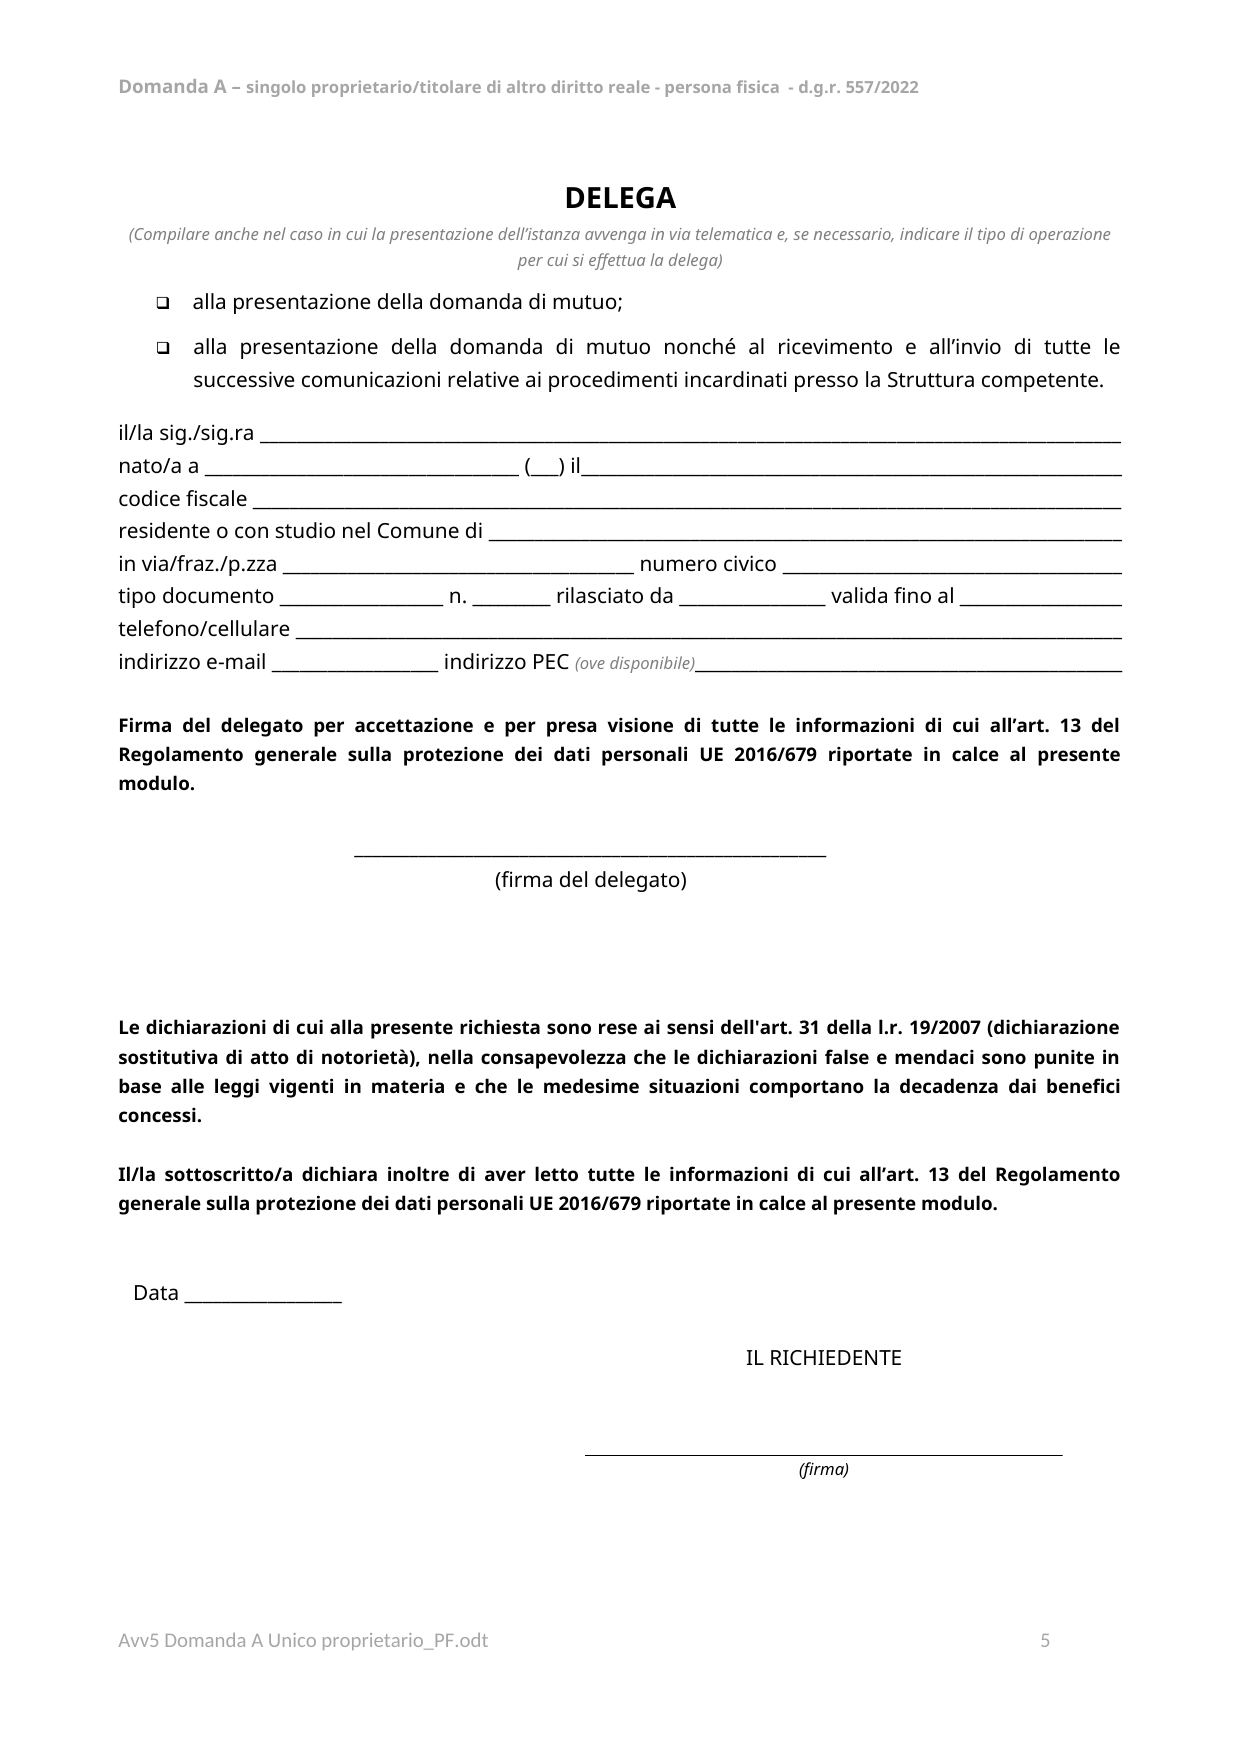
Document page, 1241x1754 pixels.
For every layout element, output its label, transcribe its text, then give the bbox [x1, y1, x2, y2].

text DELEGA [118, 177, 1122, 217]
list alla presentazione della domanda di mutuo nonché al ricevimento e all’invio di tutte le successive comunicazioni relative ai procedimenti incardinati presso la Struttura competente. [156, 332, 1122, 393]
text indirizzo e-mail __________________ indirizzo PEC (ove disponibile) [118, 647, 1122, 675]
text il/la sig./sig.ra [118, 418, 1122, 447]
table_header [107, 1344, 574, 1480]
text tipo documento n. rilasciato da valida fino al [118, 582, 1122, 610]
text nato/a a __________________________________ (___) il [118, 451, 1122, 479]
text telefono/cellulare [118, 614, 1122, 643]
text Firma del delegato per accettazione e per presa visione di tutte le informazioni di cui all’art. 13 del Regolamento generale sulla protezione dei dati personali UE 2016/679 riportate in calce al presente modulo. [118, 712, 1122, 796]
text in via/fraz./p.zza ______________________________________ numero civico [118, 549, 1122, 577]
text Data _________________ [133, 1278, 1122, 1307]
text codice fiscale [118, 484, 1122, 512]
text Il/la sottoscritto/a dichiara inoltre di aver letto tutte le informazioni di cui all’art. 13 del Regolamento generale sulla protezione dei dati personali UE 2016/679 riportate in calce al presente modulo. [118, 1161, 1122, 1216]
text (firma del delegato) [118, 865, 1122, 893]
text residente o con studio nel Comune di [118, 516, 1122, 545]
text (Compilare anche nel caso in cui la presentazione dell’istanza avvenga in via telematica e, se necessario, indicare il tipo di operazione per cui si effettua la delega) [118, 223, 1122, 272]
list alla presentazione della domanda di mutuo; [155, 287, 1122, 316]
text Le dichiarazioni di cui alla presente richiesta sono rese ai sensi dell'art. 31 della l.r. 19/2007 (dichiarazione sostitutiva di atto di notorietà), nella consapevolezza che le dichiarazioni false e mendaci sono punite in base alle leggi vigenti in materia e che le medesime situazioni comportano la decadenza dai benefici concessi. [118, 1015, 1122, 1128]
table_header IL RICHIEDENTE (firma) [574, 1344, 1074, 1480]
